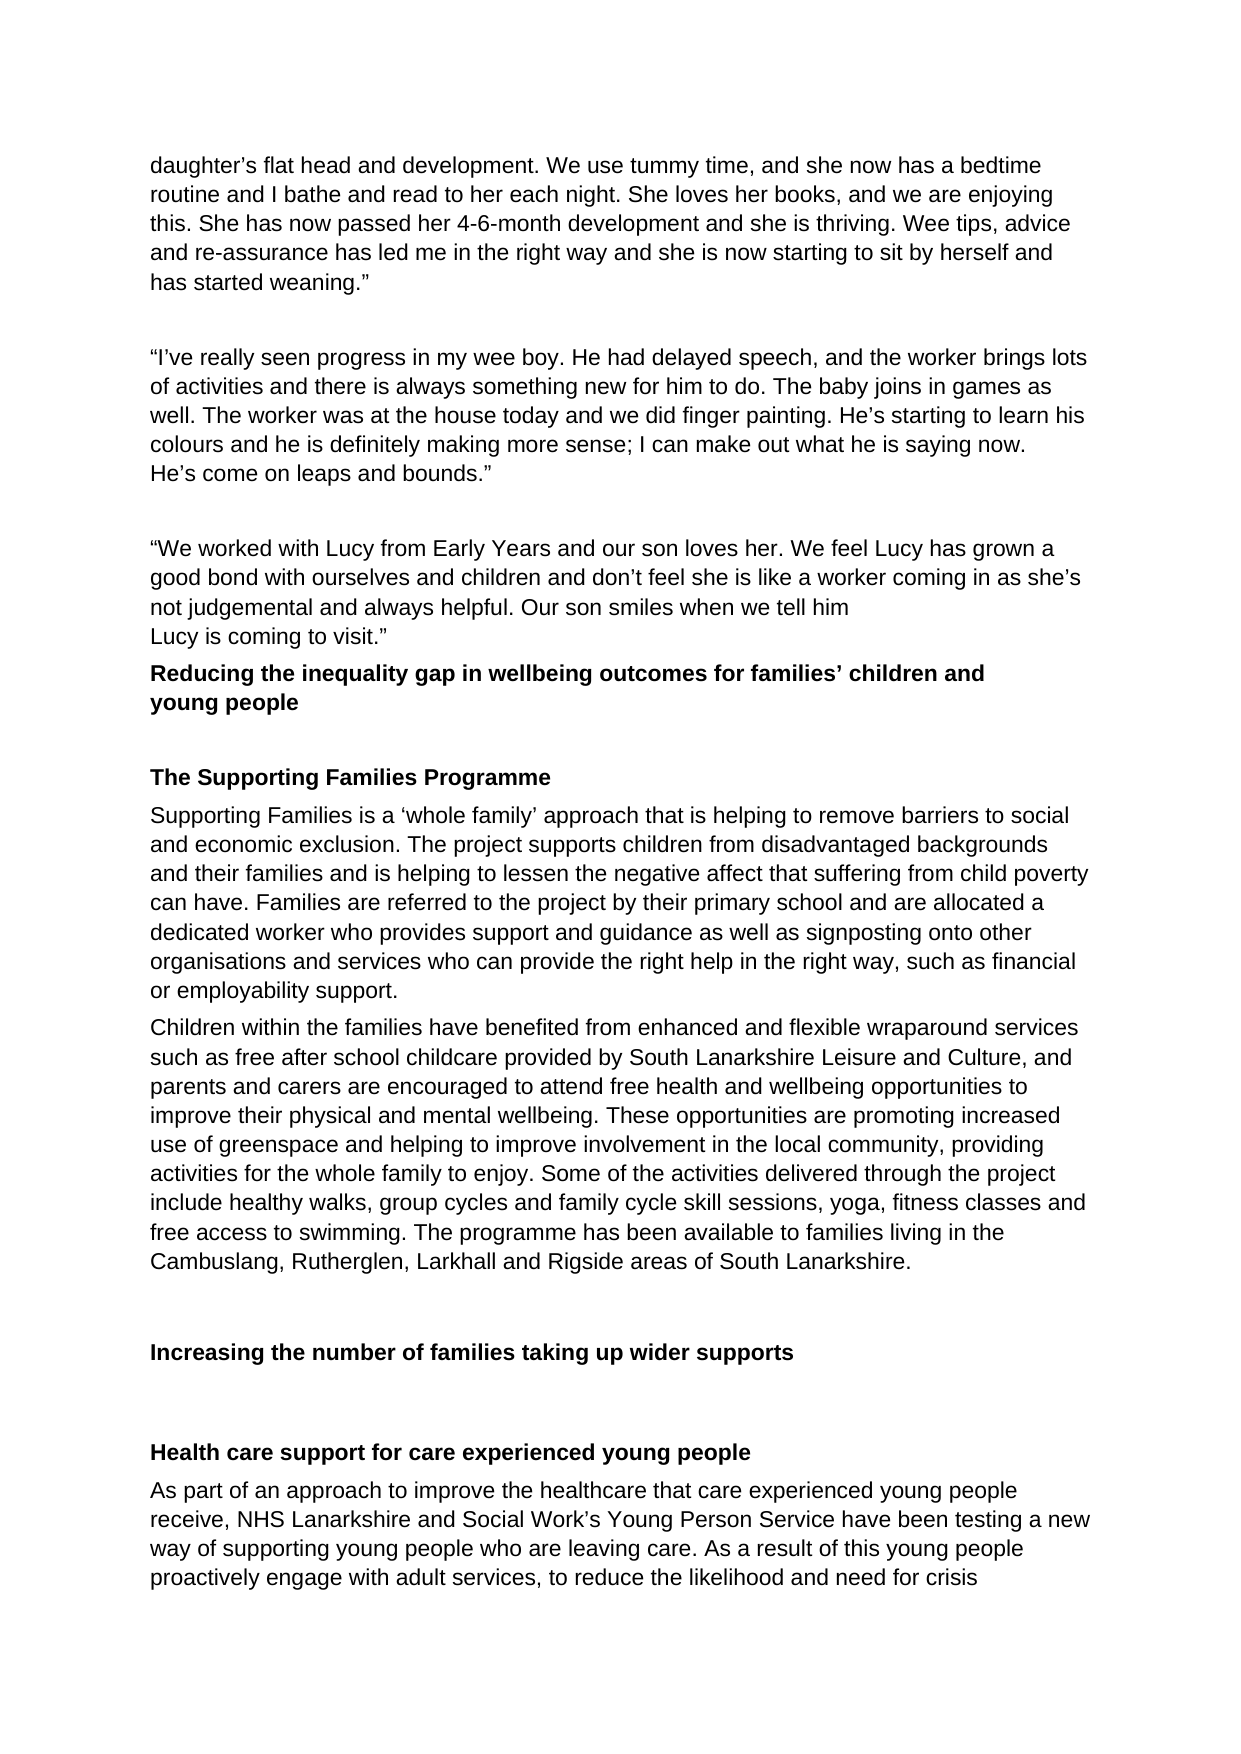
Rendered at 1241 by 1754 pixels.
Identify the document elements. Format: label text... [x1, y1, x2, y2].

text daughter’s flat head and development. We use tummy time, and she now has a bedtime routine and I bathe and read to her each night. She loves her books, and we are enjoying this. She has now passed her 4-6-month development and she is thriving. Wee tips, advice and re-assurance has led me in the right way and she is now starting to sit by herself and has started weaning.” [150, 150, 1090, 296]
text “I’ve really seen progress in my wee boy. He had delayed speech, and the worker brings lots of activities and there is always something new for him to do. The baby joins in games as well. The worker was at the house today and we did finger painting. He’s starting to learn his colours and he is definitely making more sense; I can make out what he is saying now. He’s come on leaps and bounds.” [150, 342, 1090, 487]
text Supporting Families is a ‘whole family’ approach that is helping to remove barriers to social and economic exclusion. The project supports children from disadvantaged backgrounds and their families and is helping to lessen the negative affect that suffering from child poverty can have. Families are referred to the project by their primary school and are allocated a dedicated worker who provides support and guidance as well as signposting onto other organisations and services who can provide the right help in the right way, such as financial or employability support. [150, 800, 1090, 1004]
text Health care support for care experienced young people [150, 1437, 1090, 1467]
text As part of an approach to improve the healthcare that care experienced young people receive, NHS Lanarkshire and Social Work’s Young Person Service have been testing a new way of supporting young people who are leaving care. As a result of this young people proactively engage with adult services, to reduce the likelihood and need for crisis [150, 1475, 1090, 1592]
text “We worked with Lucy from Early Years and our son loves her. We feel Lucy has grown a good bond with ourselves and children and don’t feel she is like a worker coming in as she’s not judgemental and always helpful. Our son smiles when we tell him Lucy is coming to visit.” [150, 533, 1090, 650]
text The Supporting Families Programme [150, 762, 1090, 792]
text Reducing the inequality gap in wellbeing outcomes for families’ children and young people [150, 658, 1090, 717]
text Increasing the number of families taking up wider supports [150, 1333, 1090, 1367]
text Children within the families have benefited from enhanced and flexible wraparound services such as free after school childcare provided by South Lanarkshire Leisure and Culture, and parents and carers are encouraged to attend free health and wellbeing opportunities to improve their physical and mental wellbeing. These opportunities are promoting increased use of greenspace and helping to improve involvement in the local community, providing activities for the whole family to enjoy. Some of the activities delivered through the project include healthy walks, group cycles and family cycle skill sessions, yoga, fitness classes and free access to swimming. The programme has been available to families living in the Cambuslang, Rutherglen, Larkhall and Rigside areas of South Lanarkshire. [150, 1012, 1090, 1275]
